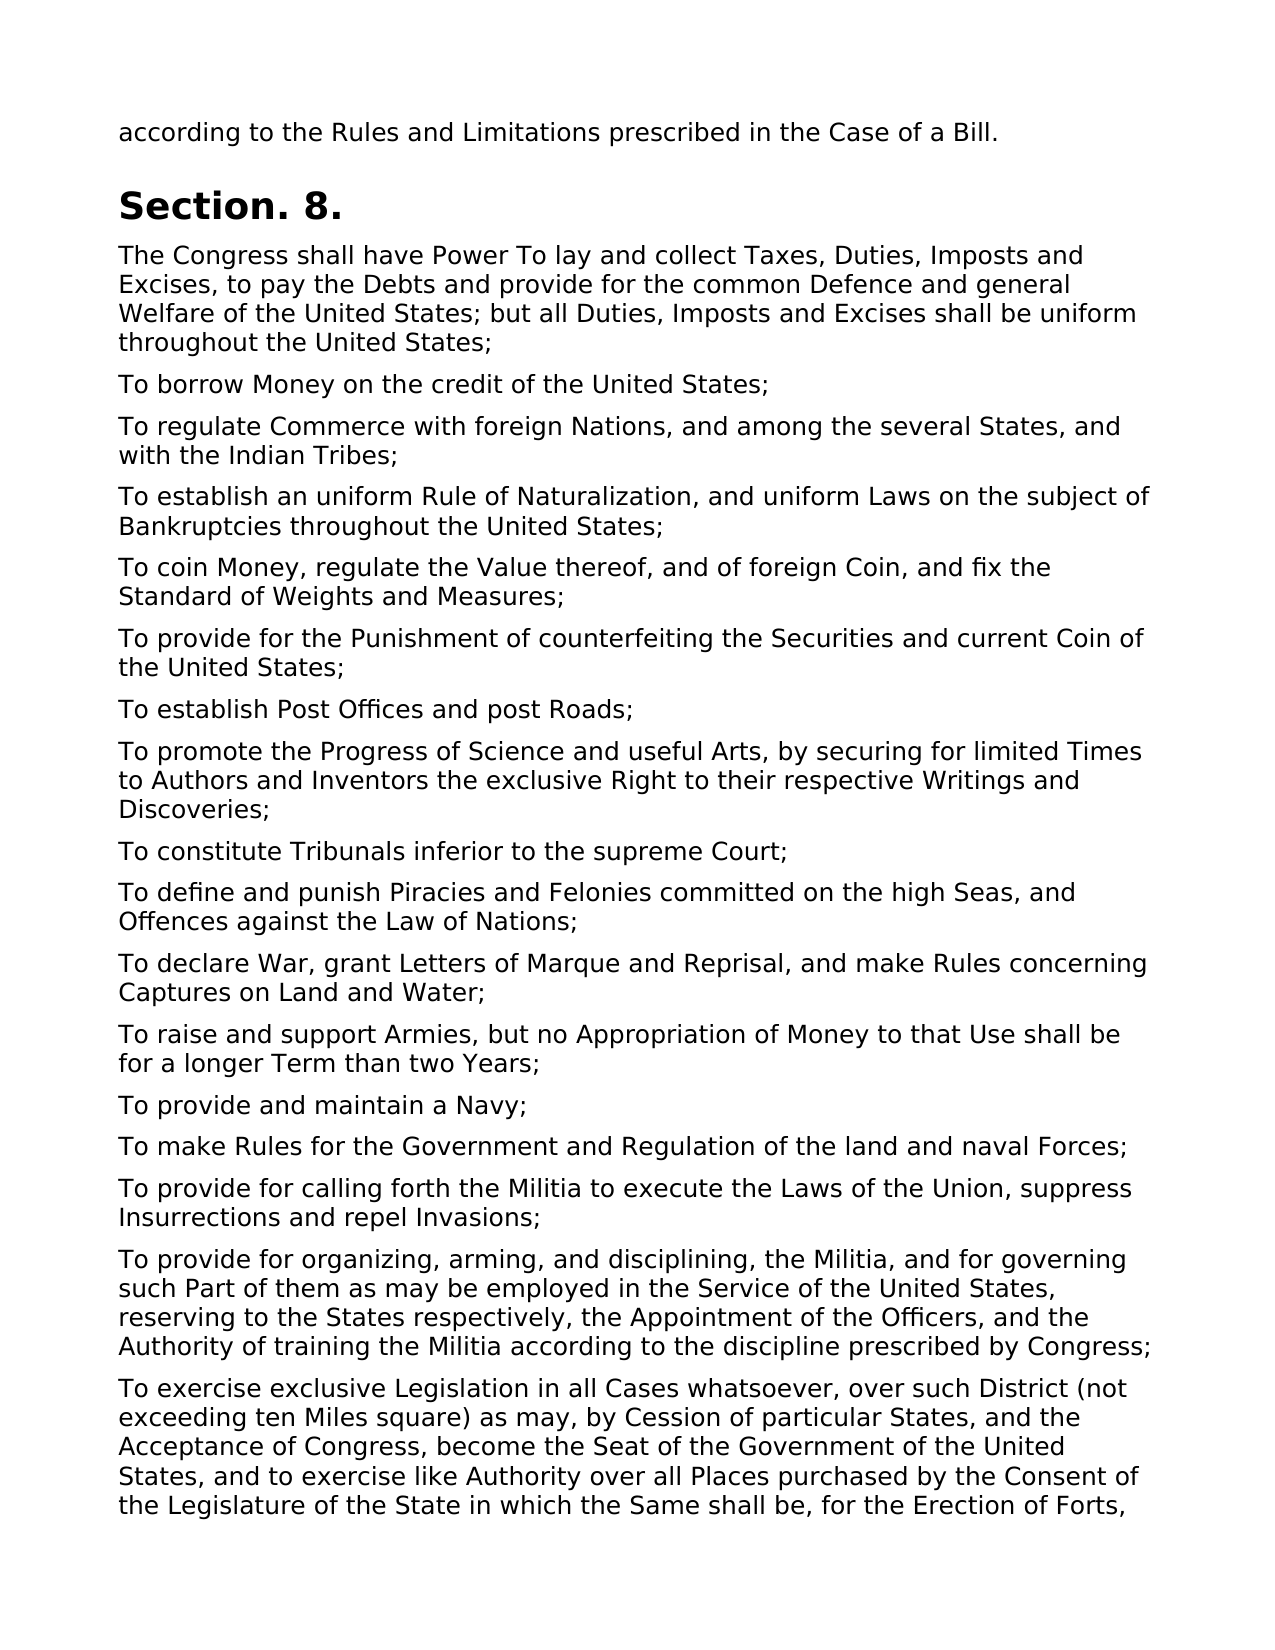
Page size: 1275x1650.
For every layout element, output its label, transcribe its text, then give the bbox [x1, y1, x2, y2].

text according to the Rules and Limitations prescribed in the Case of a Bill. [118, 118, 1157, 147]
text To promote the Progress of Science and useful Arts, by securing for limited Times to Authors and Inventors the exclusive Right to their respective Writings and Discoveries; [118, 737, 1157, 824]
text To provide for the Punishment of counterfeiting the Securities and current Coin of the United States; [118, 624, 1157, 683]
text To make Rules for the Government and Regulation of the land and naval Forces; [118, 1133, 1157, 1162]
text To raise and support Armies, but no Appropriation of Money to that Use shall be for a longer Term than two Years; [118, 1020, 1157, 1078]
text To coin Money, regulate the Value thereof, and of foreign Coin, and fix the Standard of Weights and Measures; [118, 553, 1157, 612]
text The Congress shall have Power To lay and collect Taxes, Duties, Imposts and Excises, to pay the Debts and provide for the common Defence and general Welfare of the United States; but all Duties, Imposts and Excises shall be uniform throughout the United States; [118, 241, 1157, 358]
text To provide and maintain a Navy; [118, 1091, 1157, 1120]
text To provide for organizing, arming, and disciplining, the Militia, and for governing such Part of them as may be employed in the Service of the United States, reserving to the States respectively, the Appointment of the Officers, and the Authority of training the Militia according to the discipline prescribed by Congress; [118, 1245, 1157, 1362]
text To establish Post Offices and post Roads; [118, 695, 1157, 724]
text To constitute Tribunals inferior to the supreme Court; [118, 837, 1157, 866]
text To borrow Money on the credit of the United States; [118, 370, 1157, 399]
text To provide for calling forth the Militia to execute the Laws of the Union, suppress Insurrections and repel Invasions; [118, 1174, 1157, 1233]
text To establish an uniform Rule of Naturalization, and uniform Laws on the subject of Bankruptcies throughout the United States; [118, 483, 1157, 541]
subtitle Section. 8. [118, 185, 1157, 228]
text To exercise exclusive Legislation in all Cases whatsoever, over such District (not exceeding ten Miles square) as may, by Cession of particular States, and the Acceptance of Congress, become the Seat of the Government of the United States, and to exercise like Authority over all Places purchased by the Consent of the Legislature of the State in which the Same shall be, for the Erection of Forts, [118, 1374, 1157, 1520]
text To declare War, grant Letters of Marque and Reprisal, and make Rules concerning Captures on Land and Water; [118, 949, 1157, 1008]
text To regulate Commerce with foreign Nations, and among the several States, and with the Indian Tribes; [118, 412, 1157, 470]
text To define and punish Piracies and Felonies committed on the high Seas, and Offences against the Law of Nations; [118, 878, 1157, 937]
